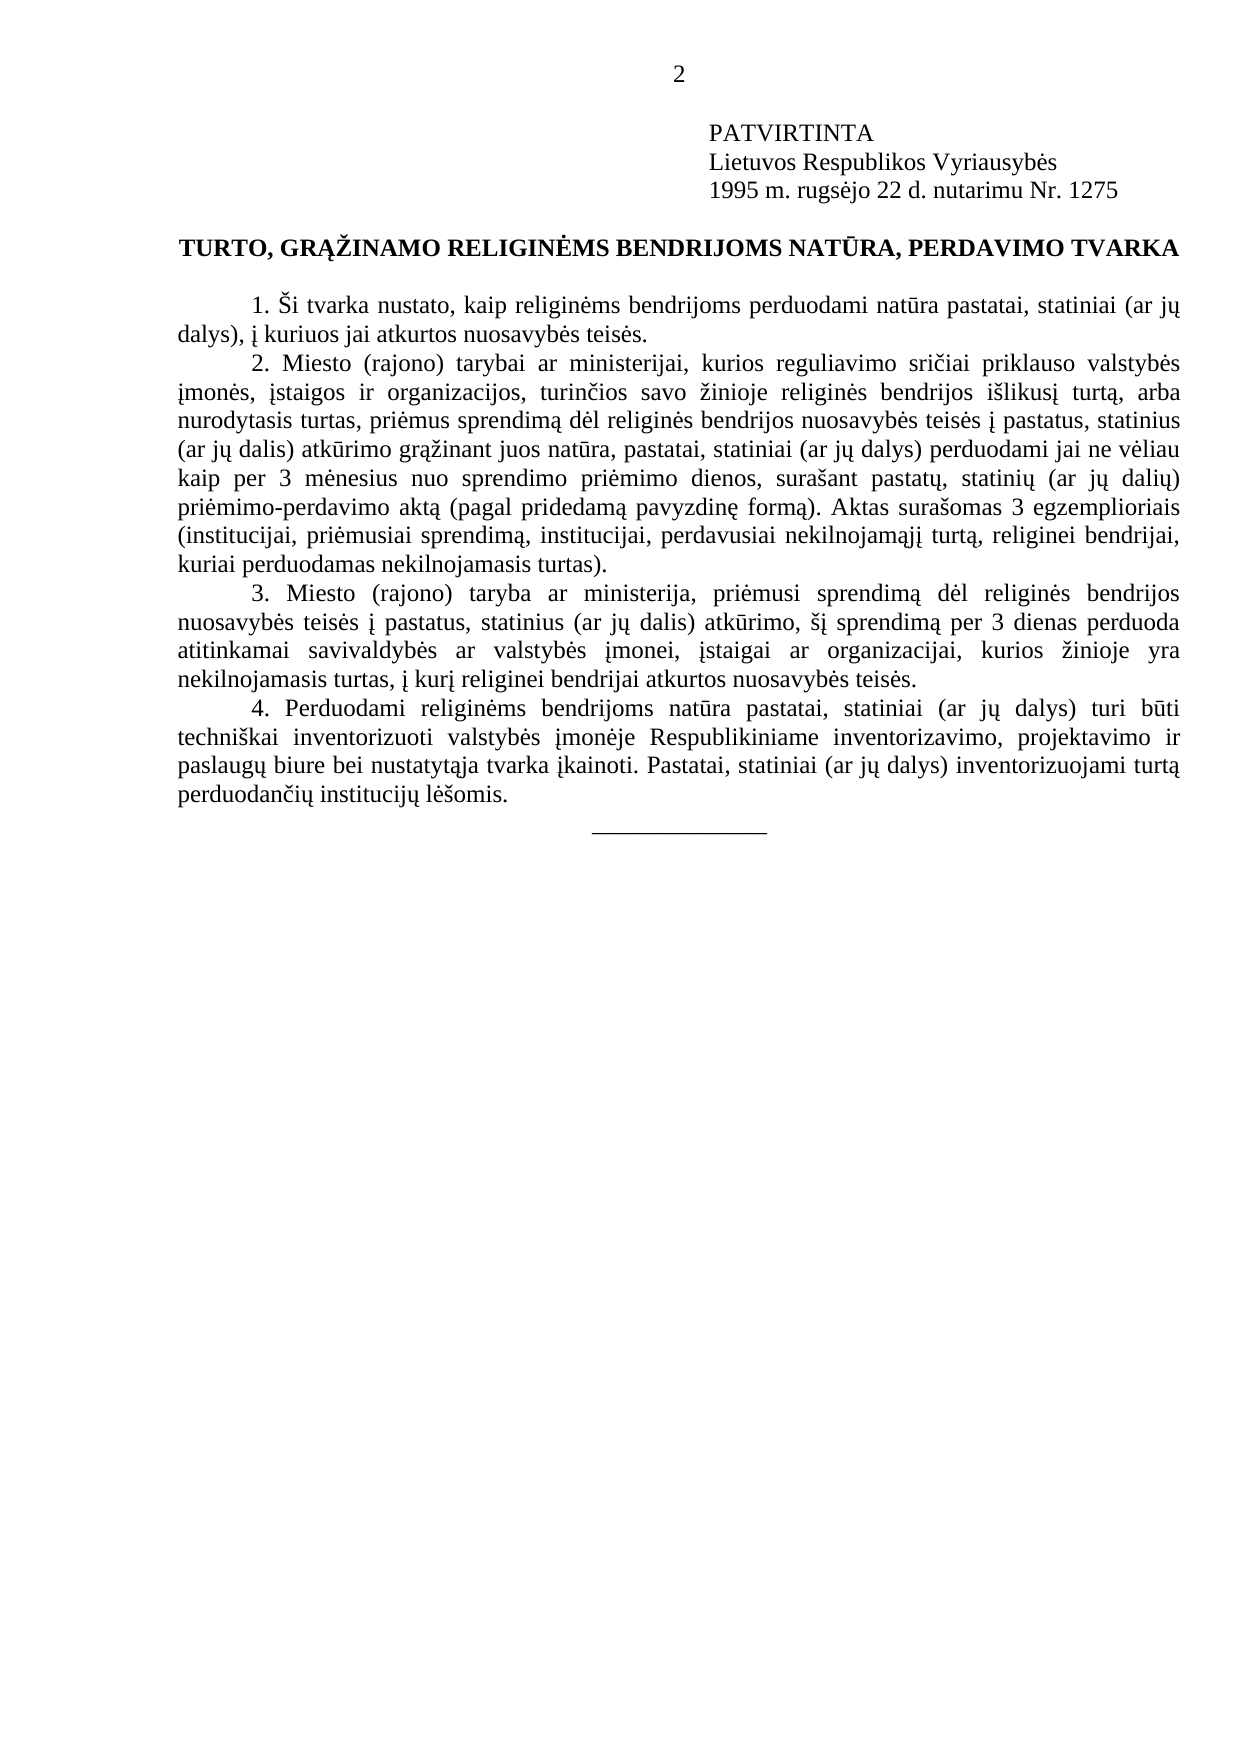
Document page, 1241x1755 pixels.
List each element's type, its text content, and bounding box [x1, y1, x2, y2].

text PATVIRTINTA [177, 118, 1181, 147]
text 3. Miesto (rajono) taryba ar ministerija, priėmusi sprendimą dėl religinės bendrijos nuosavybės teisės į pastatus, statinius (ar jų dalis) atkūrimo, šį sprendimą per 3 dienas perduoda atitinkamai savivaldybės ar valstybės įmonei, įstaigai ar organizacijai, kurios žinioje yra nekilnojamasis turtas, į kurį religinei bendrijai atkurtos nuosavybės teisės. [177, 578, 1181, 693]
text 1995 m. rugsėjo 22 d. nutarimu Nr. 1275 [177, 176, 1181, 204]
text 2. Miesto (rajono) tarybai ar ministerijai, kurios reguliavimo sričiai priklauso valstybės įmonės, įstaigos ir organizacijos, turinčios savo žinioje religinės bendrijos išlikusį turtą, arba nurodytasis turtas, priėmus sprendimą dėl religinės bendrijos nuosavybės teisės į pastatus, statinius (ar jų dalis) atkūrimo grąžinant juos natūra, pastatai, statiniai (ar jų dalys) perduodami jai ne vėliau kaip per 3 mėnesius nuo sprendimo priėmimo dienos, surašant pastatų, statinių (ar jų dalių) priėmimo-perdavimo aktą (pagal pridedamą pavyzdinę formą). Aktas surašomas 3 egzemplioriais (institucijai, priėmusiai sprendimą, institucijai, perdavusiai nekilnojamąjį turtą, religinei bendrijai, kuriai perduodamas nekilnojamasis turtas). [177, 348, 1181, 578]
text ______________ [177, 808, 1181, 837]
text Lietuvos Respublikos Vyriausybės [177, 147, 1181, 176]
text TURTO, GRĄŽINAMO RELIGINĖMS BENDRIJOMS NATŪRA, PERDAVIMO TVARKA [177, 233, 1181, 262]
text 4. Perduodami religinėms bendrijoms natūra pastatai, statiniai (ar jų dalys) turi būti techniškai inventorizuoti valstybės įmonėje Respublikiniame inventorizavimo, projektavimo ir paslaugų biure bei nustatytąja tvarka įkainoti. Pastatai, statiniai (ar jų dalys) inventorizuojami turtą perduodančių institucijų lėšomis. [177, 693, 1181, 808]
text 1. Ši tvarka nustato, kaip religinėms bendrijoms perduodami natūra pastatai, statiniai (ar jų dalys), į kuriuos jai atkurtos nuosavybės teisės. [177, 291, 1181, 348]
